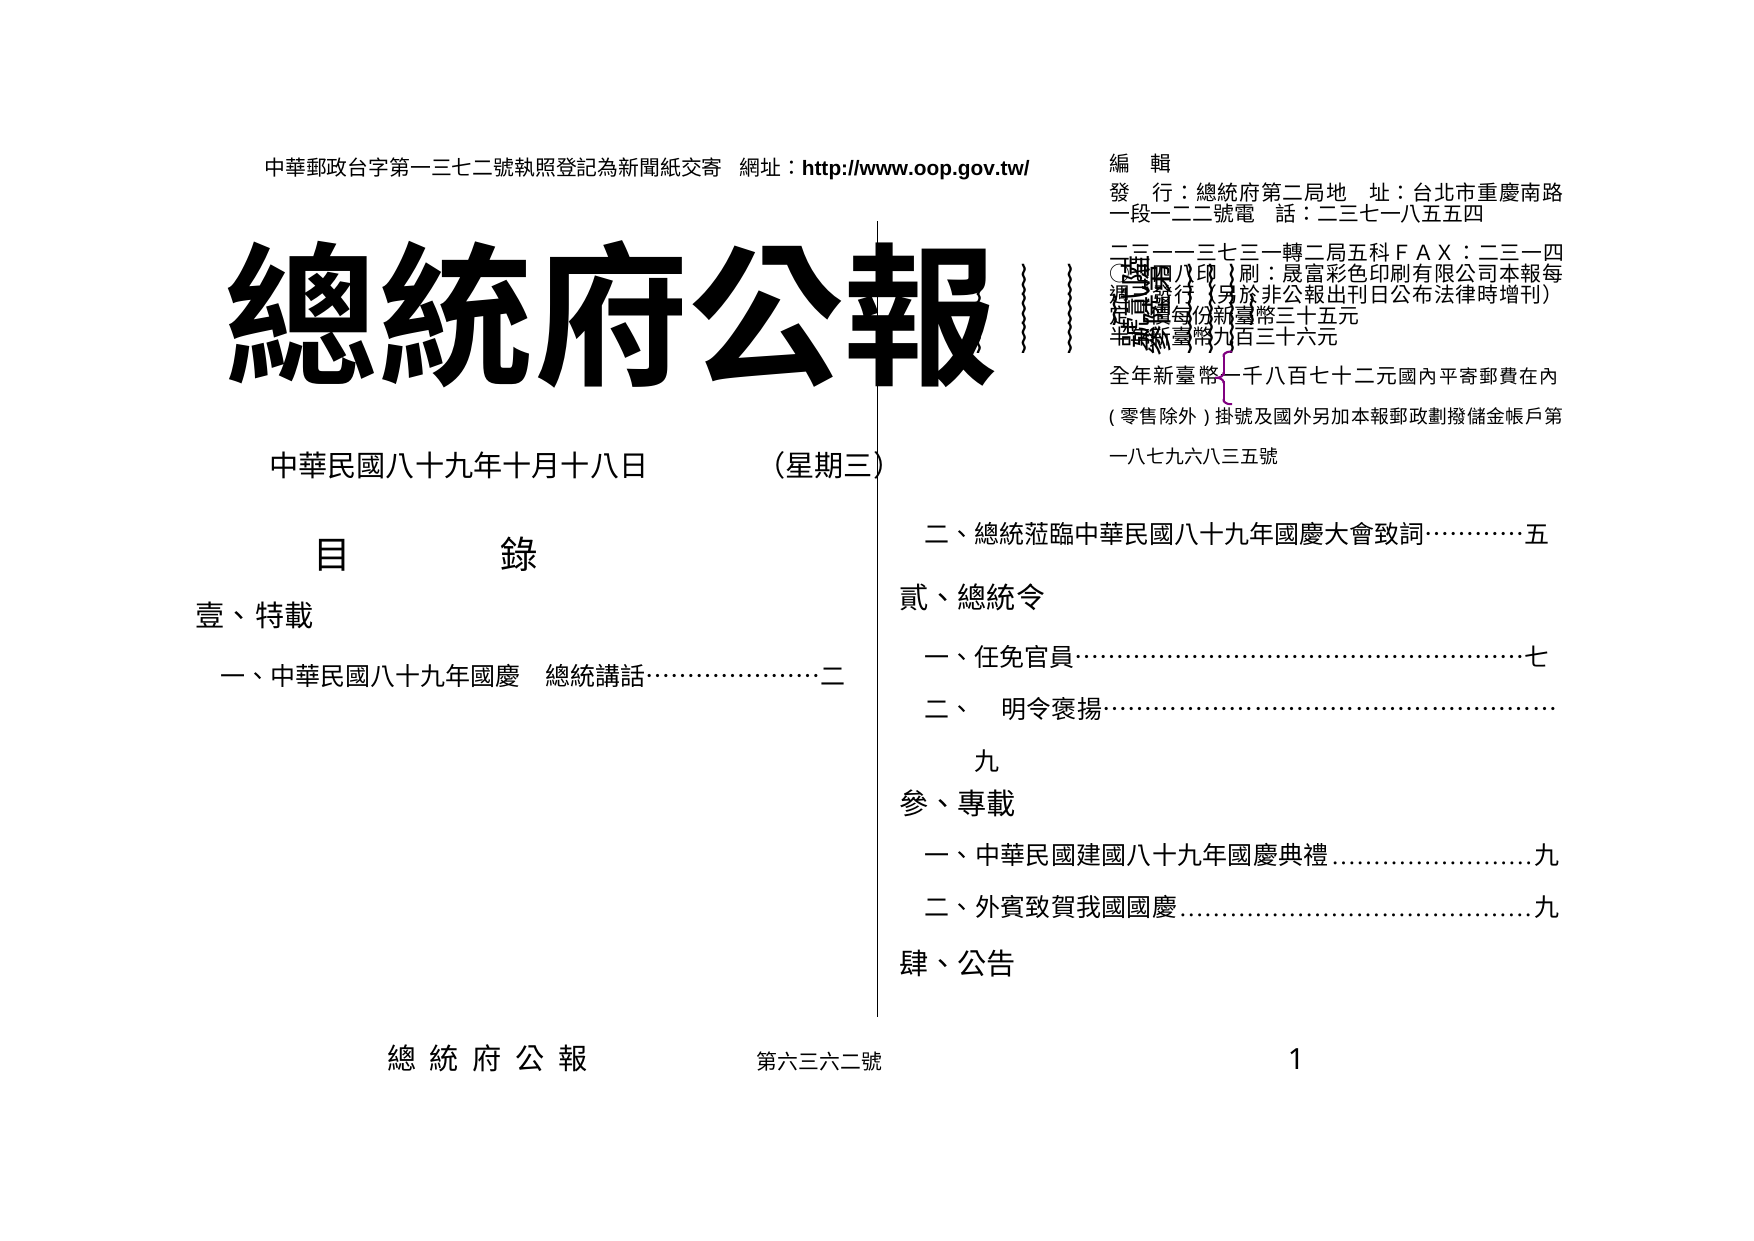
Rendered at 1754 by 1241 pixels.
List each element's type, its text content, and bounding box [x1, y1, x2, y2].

text 參、專載 [899, 781, 1559, 823]
list 明令褒揚………………………………………………九 [924, 677, 1559, 781]
text 一、任免官員………………………………………………七 [899, 625, 1559, 677]
text 二、總統蒞臨中華民國八十九年國慶大會致詞…………五 [899, 222, 1559, 554]
text 目 錄 [195, 222, 855, 585]
text 貳、總統令 [899, 566, 1559, 618]
text 一、中華民國建國八十九年國慶典禮……………………九 [899, 823, 1559, 875]
text 肆、公告 [899, 933, 1559, 985]
text 二、外賓致賀我國國慶……………………………………九 [899, 875, 1559, 927]
text 一、中華民國八十九年國慶 總統講話…………………二 [195, 643, 855, 696]
list 特載 [195, 585, 855, 637]
